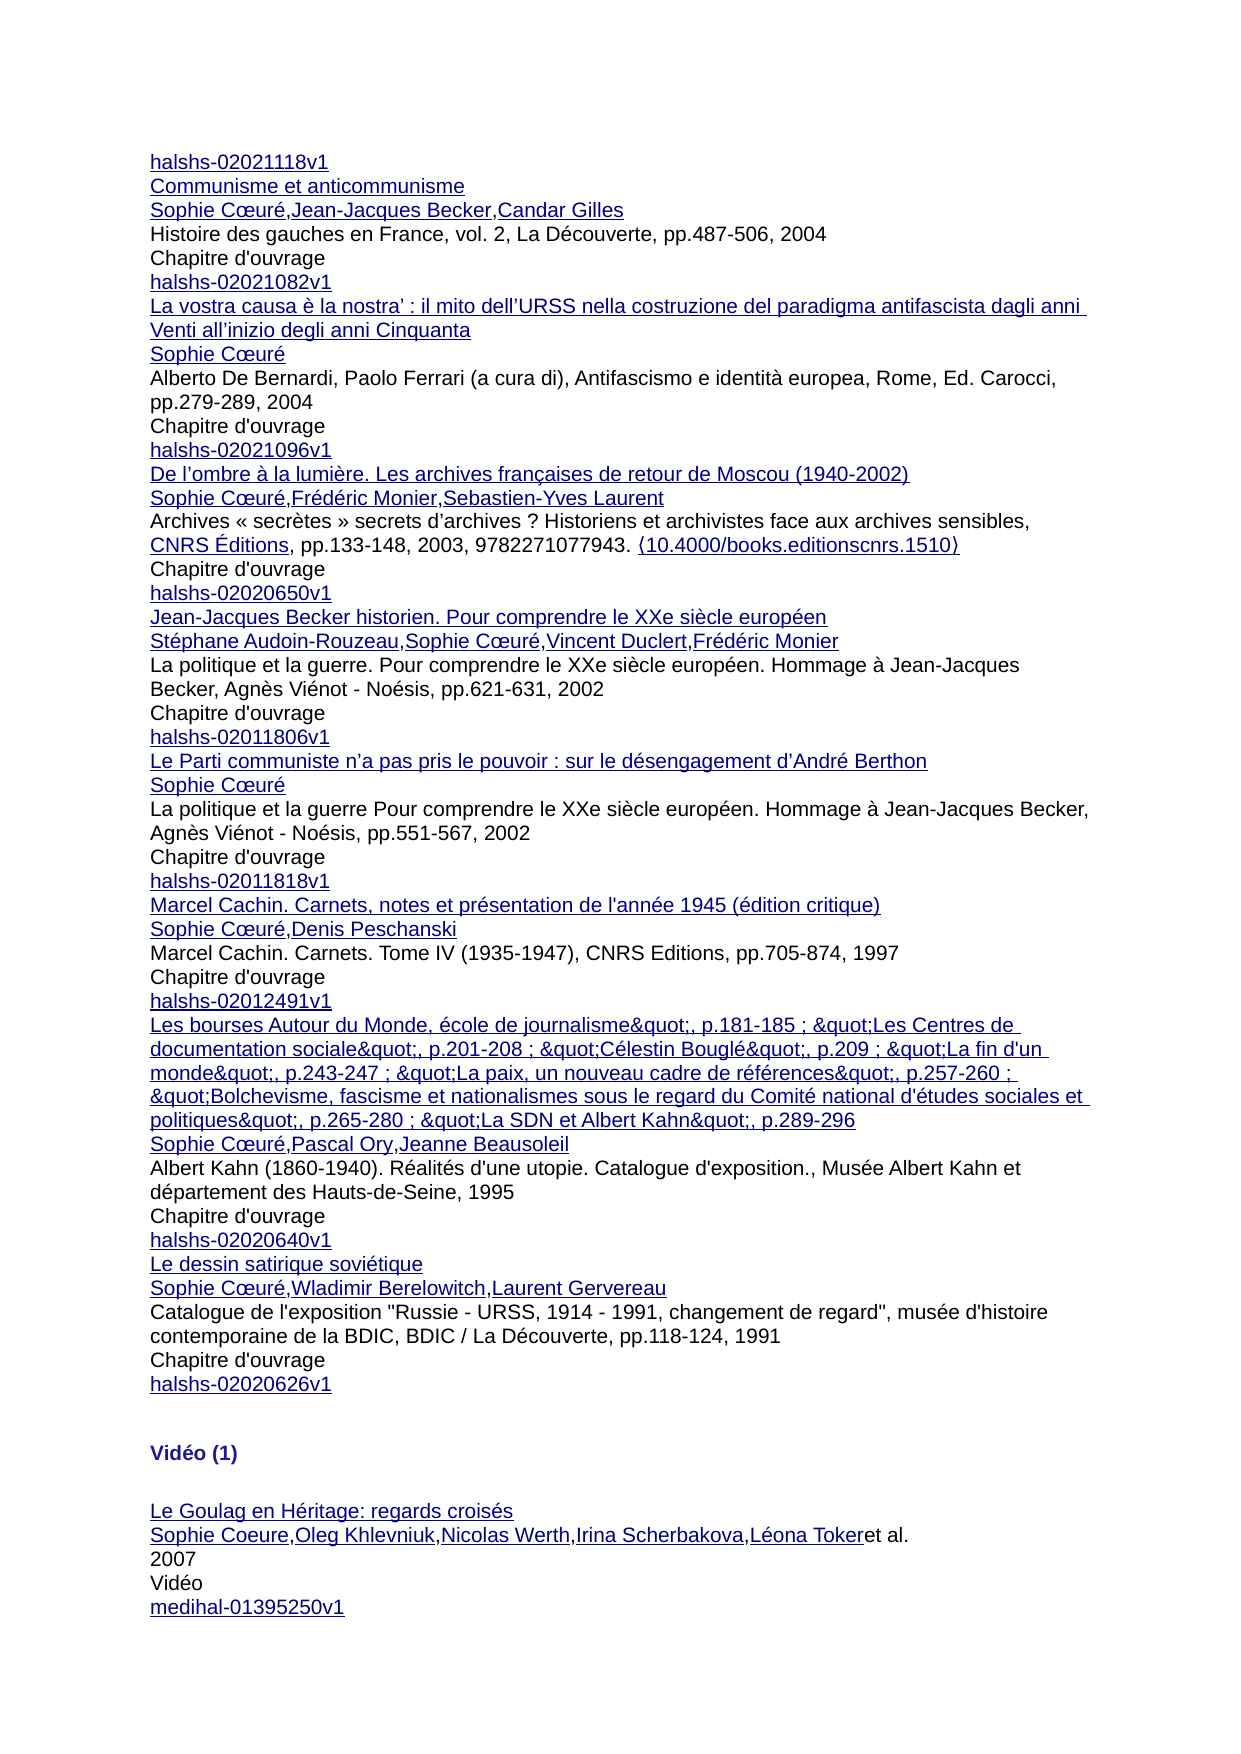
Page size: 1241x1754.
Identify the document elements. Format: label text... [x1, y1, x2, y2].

table_cell halshs-02021118v1 [150, 150, 1090, 174]
table_header Le Goulag en Héritage: regards croisés Sophie Coeure,Oleg Khlevniuk,Nicolas Werth,Irina Scherbakova,Léona Tokeret al. 2007 Vidéo medihal-01395250v1 [150, 1499, 1090, 1619]
table_cell politiques&quot;, p.265-280 ; &quot;La SDN et Albert Kahn&quot;, p.289-296 Sophie Cœuré,Pascal Ory,Jeanne Beausoleil Albert Kahn (1860-1940). Réalités d'une utopie. Catalogue d'exposition., Musée Albert Kahn et département des Hauts-de-Seine, 1995 Chapitre d'ouvrage halshs-02020640v1 [150, 1106, 1090, 1252]
table_cell Les bourses Autour du Monde, école de journalisme&quot;, p.181-185 ; &quot;Les Centres de documentation sociale&quot;, p.201-208 ; &quot;Célestin Bouglé&quot;, p.209 ; &quot;La fin d'un monde&quot;, p.243-247 ; &quot;La paix, un nouveau cadre de références&quot;, p.257-260 ; &quot;Bolchevisme, fascisme et nationalismes sous le regard du Comité national d'études sociales et [150, 1013, 1090, 1105]
table_cell Jean-Jacques Becker historien. Pour comprendre le XXe siècle européen Stéphane Audoin-Rouzeau,Sophie Cœuré,Vincent Duclert,Frédéric Monier La politique et la guerre. Pour comprendre le XXe siècle européen. Hommage à Jean-Jacques Becker, Agnès Viénot - Noésis, pp.621-631, 2002 Chapitre d'ouvrage halshs-02011806v1 [150, 605, 1090, 749]
table_cell Marcel Cachin. Carnets, notes et présentation de l'année 1945 (édition critique) Sophie Cœuré,Denis Peschanski Marcel Cachin. Carnets. Tome IV (1935-1947), CNRS Editions, pp.705-874, 1997 Chapitre d'ouvrage halshs-02012491v1 [150, 893, 1090, 1012]
table_cell La vostra causa è la nostra’ : il mito dell’URSS nella costruzione del paradigma antifascista dagli anni Venti all’inizio degli anni Cinquanta Sophie Cœuré Alberto De Bernardi, Paolo Ferrari (a cura di), Antifascismo e identità europea, Rome, Ed. Carocci, pp.279-289, 2004 Chapitre d'ouvrage halshs-02021096v1 [150, 294, 1090, 461]
table_cell De l’ombre à la lumière. Les archives françaises de retour de Moscou (1940-2002) Sophie Cœuré,Frédéric Monier,Sebastien-Yves Laurent Archives « secrètes » secrets d’archives ? Historiens et archivistes face aux archives sensibles, CNRS Éditions, pp.133-148, 2003, 9782271077943. ⟨10.4000/books.editionscnrs.1510⟩ Chapitre d'ouvrage halshs-02020650v1 [150, 461, 1090, 605]
subtitle Vidéo (1) [150, 1441, 1090, 1464]
table_cell Le Parti communiste n’a pas pris le pouvoir : sur le désengagement d’André Berthon Sophie Cœuré La politique et la guerre Pour comprendre le XXe siècle européen. Hommage à Jean-Jacques Becker, Agnès Viénot - Noésis, pp.551-567, 2002 Chapitre d'ouvrage halshs-02011818v1 [150, 749, 1090, 893]
table_cell Communisme et anticommunisme Sophie Cœuré,Jean-Jacques Becker,Candar Gilles Histoire des gauches en France, vol. 2, La Découverte, pp.487-506, 2004 Chapitre d'ouvrage halshs-02021082v1 [150, 174, 1090, 294]
table_cell Le dessin satirique soviétique Sophie Cœuré,Wladimir Berelowitch,Laurent Gervereau Catalogue de l'exposition "Russie - URSS, 1914 - 1991, changement de regard", musée d'histoire contemporaine de la BDIC, BDIC / La Découverte, pp.118-124, 1991 Chapitre d'ouvrage halshs-02020626v1 [150, 1252, 1090, 1396]
